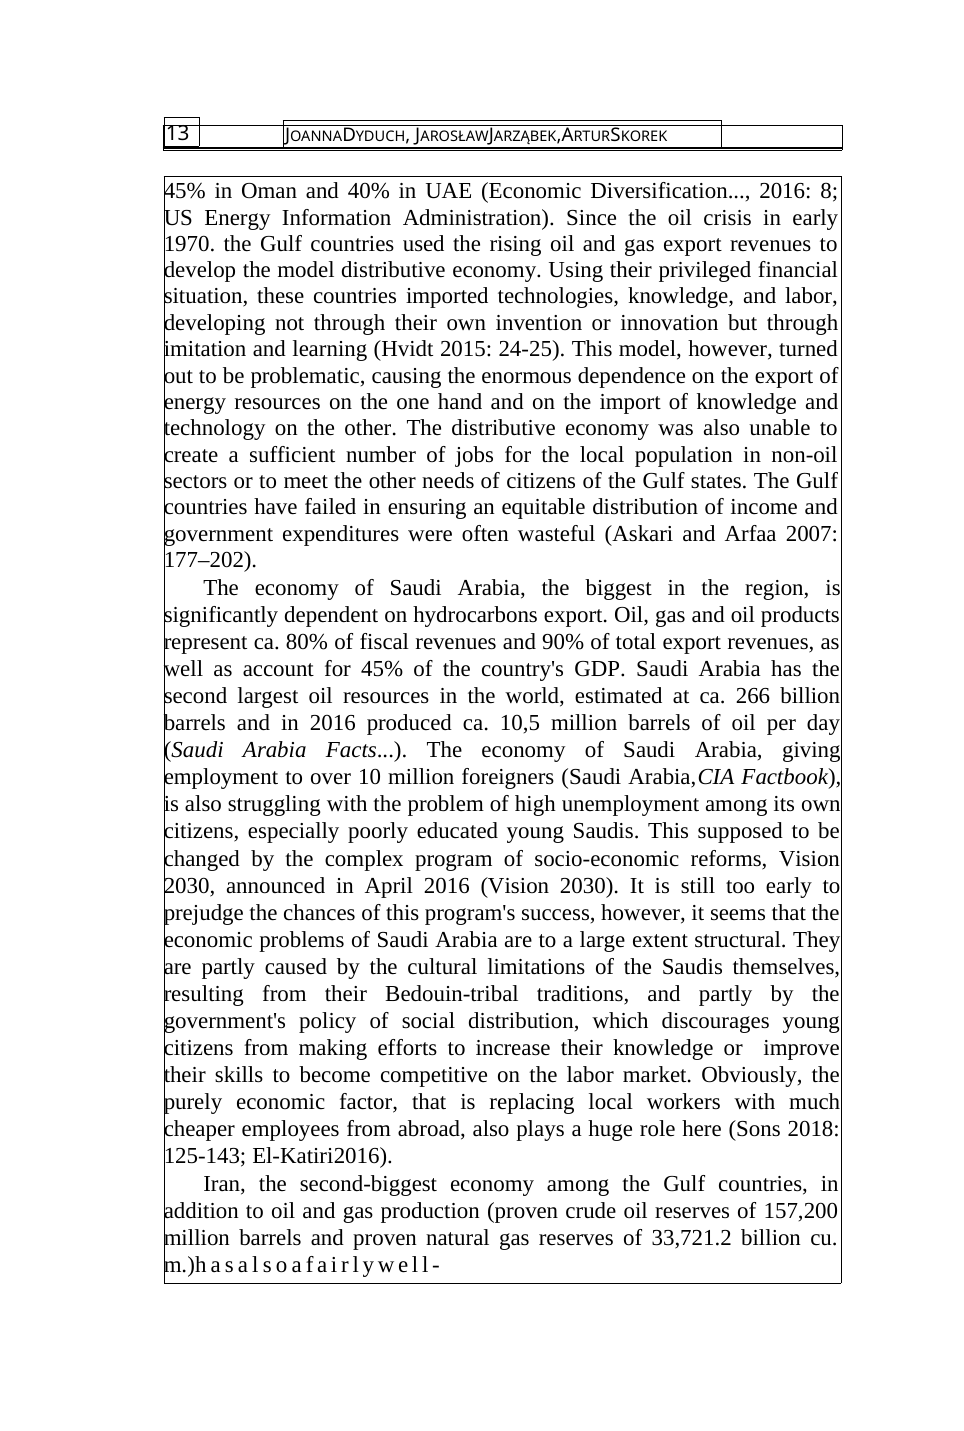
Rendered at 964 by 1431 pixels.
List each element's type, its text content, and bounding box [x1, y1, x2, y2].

text 134 [166, 126, 199, 146]
text JOANNADYDUCH, JAROSŁAWJARZĄBEK,ARTURSKOREK [285, 126, 721, 147]
text Iran, the second-biggest economy among the Gulf countries, in addition to oil and gas production (proven crude oil reserves of 157,200 million barrels and proven natural gas reserves of 33,721.2 billion cu. m.)hasalsoafairlywell-developedagriculture,industry,andservice [165, 1170, 839, 1283]
text The economy of Saudi Arabia, the biggest in the region, is significantly dependent on hydrocarbons export. Oil, gas and oil products represent ca. 80% of fiscal revenues and 90% of total export revenues, as well as account for 45% of the country's GDP. Saudi Arabia has the second largest oil resources in the world, estimated at ca. 266 billion barrels and in 2016 produced ca. 10,5 million barrels of oil per day (Saudi Arabia Facts...). The economy of Saudi Arabia, giving employment to over 10 million foreigners (Saudi Arabia,CIA Factbook), is also struggling with the problem of high unemployment among its own citizens, especially poorly educated young Saudis. This supposed to be changed by the complex program of socio-economic reforms, Vision 2030, announced in April 2016 (Vision 2030). It is still too early to prejudge the chances of this program's success, however, it seems that the economic problems of Saudi Arabia are to a large extent structural. They are partly caused by the cultural limitations of the Saudis themselves, resulting from their Bedouin-tribal traditions, and partly by the government's policy of social distribution, which discourages young citizens from making efforts to increase their knowledge or improve their skills to become competitive on the labor market. Obviously, the purely economic factor, that is replacing local workers with much cheaper employees from abroad, also plays a huge role here (Sons 2018: 125-143; El-Katiri2016). [165, 574, 841, 1169]
text 134 [166, 118, 199, 125]
text 45% in Oman and 40% in UAE (Economic Diversification..., 2016: 8; US Energy Information Administration). Since the oil crisis in early 1970. the Gulf countries used the rising oil and gas export revenues to develop the model distributive economy. Using their privileged financial situation, these countries imported technologies, knowledge, and labor, developing not through their own invention or innovation but through imitation and learning (Hvidt 2015: 24-25). This model, however, turned out to be problematic, causing the enormous dependence on the export of energy resources on the one hand and on the import of knowledge and technology on the other. The distributive economy was also unable to create a sufficient number of jobs for the local population in non-oil sectors or to meet the other needs of citizens of the Gulf states. The Gulf countries have failed in ensuring an equitable distribution of income and government expenditures were often wasteful (Askari and Arfaa 2007: 177–202). [165, 177, 839, 572]
